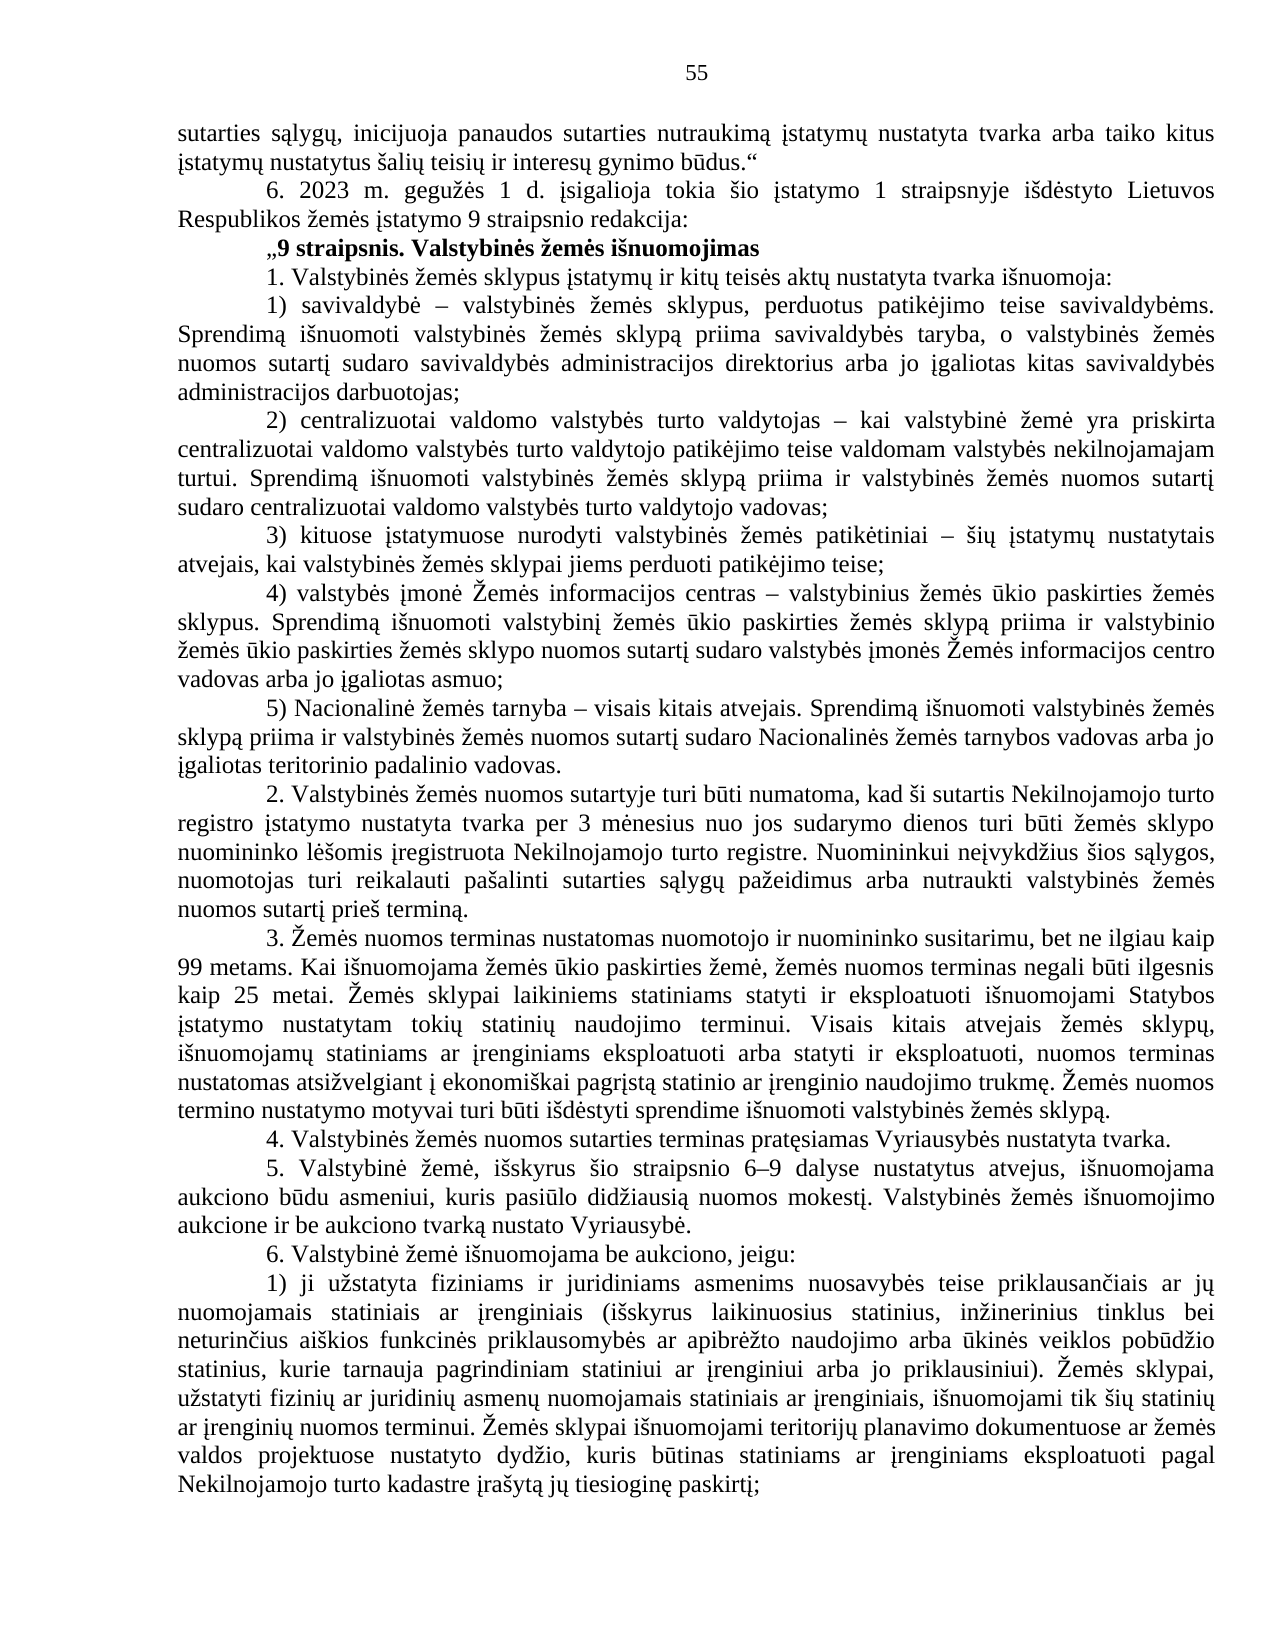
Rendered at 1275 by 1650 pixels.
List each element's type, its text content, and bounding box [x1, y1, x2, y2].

text 1. Valstybinės žemės sklypus įstatymų ir kitų teisės aktų nustatyta tvarka išnuomoja: [177, 262, 1216, 291]
text „9 straipsnis. Valstybinės žemės išnuomojimas [177, 233, 1216, 262]
text 5. Valstybinė žemė, išskyrus šio straipsnio 6–9 dalyse nustatytus atvejus, išnuomojama aukciono būdu asmeniui, kuris pasiūlo didžiausią nuomos mokestį. Valstybinės žemės išnuomojimo aukcione ir be aukciono tvarką nustato Vyriausybė. [177, 1153, 1216, 1239]
text 2) centralizuotai valdomo valstybės turto valdytojas – kai valstybinė žemė yra priskirta centralizuotai valdomo valstybės turto valdytojo patikėjimo teise valdomam valstybės nekilnojamajam turtui. Sprendimą išnuomoti valstybinės žemės sklypą priima ir valstybinės žemės nuomos sutartį sudaro centralizuotai valdomo valstybės turto valdytojo vadovas; [177, 406, 1216, 521]
text 1) ji užstatyta fiziniams ir juridiniams asmenims nuosavybės teise priklausančiais ar jų nuomojamais statiniais ar įrenginiais (išskyrus laikinuosius statinius, inžinerinius tinklus bei neturinčius aiškios funkcinės priklausomybės ar apibrėžto naudojimo arba ūkinės veiklos pobūdžio statinius, kurie tarnauja pagrindiniam statiniui ar įrenginiui arba jo priklausiniui). Žemės sklypai, užstatyti fizinių ar juridinių asmenų nuomojamais statiniais ar įrenginiais, išnuomojami tik šių statinių ar įrenginių nuomos terminui. Žemės sklypai išnuomojami teritorijų planavimo dokumentuose ar žemės valdos projektuose nustatyto dydžio, kuris būtinas statiniams ar įrenginiams eksploatuoti pagal Nekilnojamojo turto kadastre įrašytą jų tiesioginę paskirtį; [177, 1268, 1216, 1498]
text 3) kituose įstatymuose nurodyti valstybinės žemės patikėtiniai – šių įstatymų nustatytais atvejais, kai valstybinės žemės sklypai jiems perduoti patikėjimo teise; [177, 521, 1216, 578]
text 6. 2023 m. gegužės 1 d. įsigalioja tokia šio įstatymo 1 straipsnyje išdėstyto Lietuvos Respublikos žemės įstatymo 9 straipsnio redakcija: [177, 176, 1216, 233]
text 4) valstybės įmonė Žemės informacijos centras – valstybinius žemės ūkio paskirties žemės sklypus. Sprendimą išnuomoti valstybinį žemės ūkio paskirties žemės sklypą priima ir valstybinio žemės ūkio paskirties žemės sklypo nuomos sutartį sudaro valstybės įmonės Žemės informacijos centro vadovas arba jo įgaliotas asmuo; [177, 578, 1216, 693]
text 4. Valstybinės žemės nuomos sutarties terminas pratęsiamas Vyriausybės nustatyta tvarka. [177, 1124, 1216, 1153]
text 1) savivaldybė – valstybinės žemės sklypus, perduotus patikėjimo teise savivaldybėms. Sprendimą išnuomoti valstybinės žemės sklypą priima savivaldybės taryba, o valstybinės žemės nuomos sutartį sudaro savivaldybės administracijos direktorius arba jo įgaliotas kitas savivaldybės administracijos darbuotojas; [177, 291, 1216, 406]
text 6. Valstybinė žemė išnuomojama be aukciono, jeigu: [177, 1239, 1216, 1268]
text 5) Nacionalinė žemės tarnyba – visais kitais atvejais. Sprendimą išnuomoti valstybinės žemės sklypą priima ir valstybinės žemės nuomos sutartį sudaro Nacionalinės žemės tarnybos vadovas arba jo įgaliotas teritorinio padalinio vadovas. [177, 693, 1216, 779]
text 2. Valstybinės žemės nuomos sutartyje turi būti numatoma, kad ši sutartis Nekilnojamojo turto registro įstatymo nustatyta tvarka per 3 mėnesius nuo jos sudarymo dienos turi būti žemės sklypo nuomininko lėšomis įregistruota Nekilnojamojo turto registre. Nuomininkui neįvykdžius šios sąlygos, nuomotojas turi reikalauti pašalinti sutarties sąlygų pažeidimus arba nutraukti valstybinės žemės nuomos sutartį prieš terminą. [177, 779, 1216, 923]
text sutarties sąlygų, inicijuoja panaudos sutarties nutraukimą įstatymų nustatyta tvarka arba taiko kitus įstatymų nustatytus šalių teisių ir interesų gynimo būdus.“ [177, 118, 1216, 176]
text 3. Žemės nuomos terminas nustatomas nuomotojo ir nuomininko susitarimu, bet ne ilgiau kaip 99 metams. Kai išnuomojama žemės ūkio paskirties žemė, žemės nuomos terminas negali būti ilgesnis kaip 25 metai. Žemės sklypai laikiniems statiniams statyti ir eksploatuoti išnuomojami Statybos įstatymo nustatytam tokių statinių naudojimo terminui. Visais kitais atvejais žemės sklypų, išnuomojamų statiniams ar įrenginiams eksploatuoti arba statyti ir eksploatuoti, nuomos terminas nustatomas atsižvelgiant į ekonomiškai pagrįstą statinio ar įrenginio naudojimo trukmę. Žemės nuomos termino nustatymo motyvai turi būti išdėstyti sprendime išnuomoti valstybinės žemės sklypą. [177, 923, 1216, 1124]
